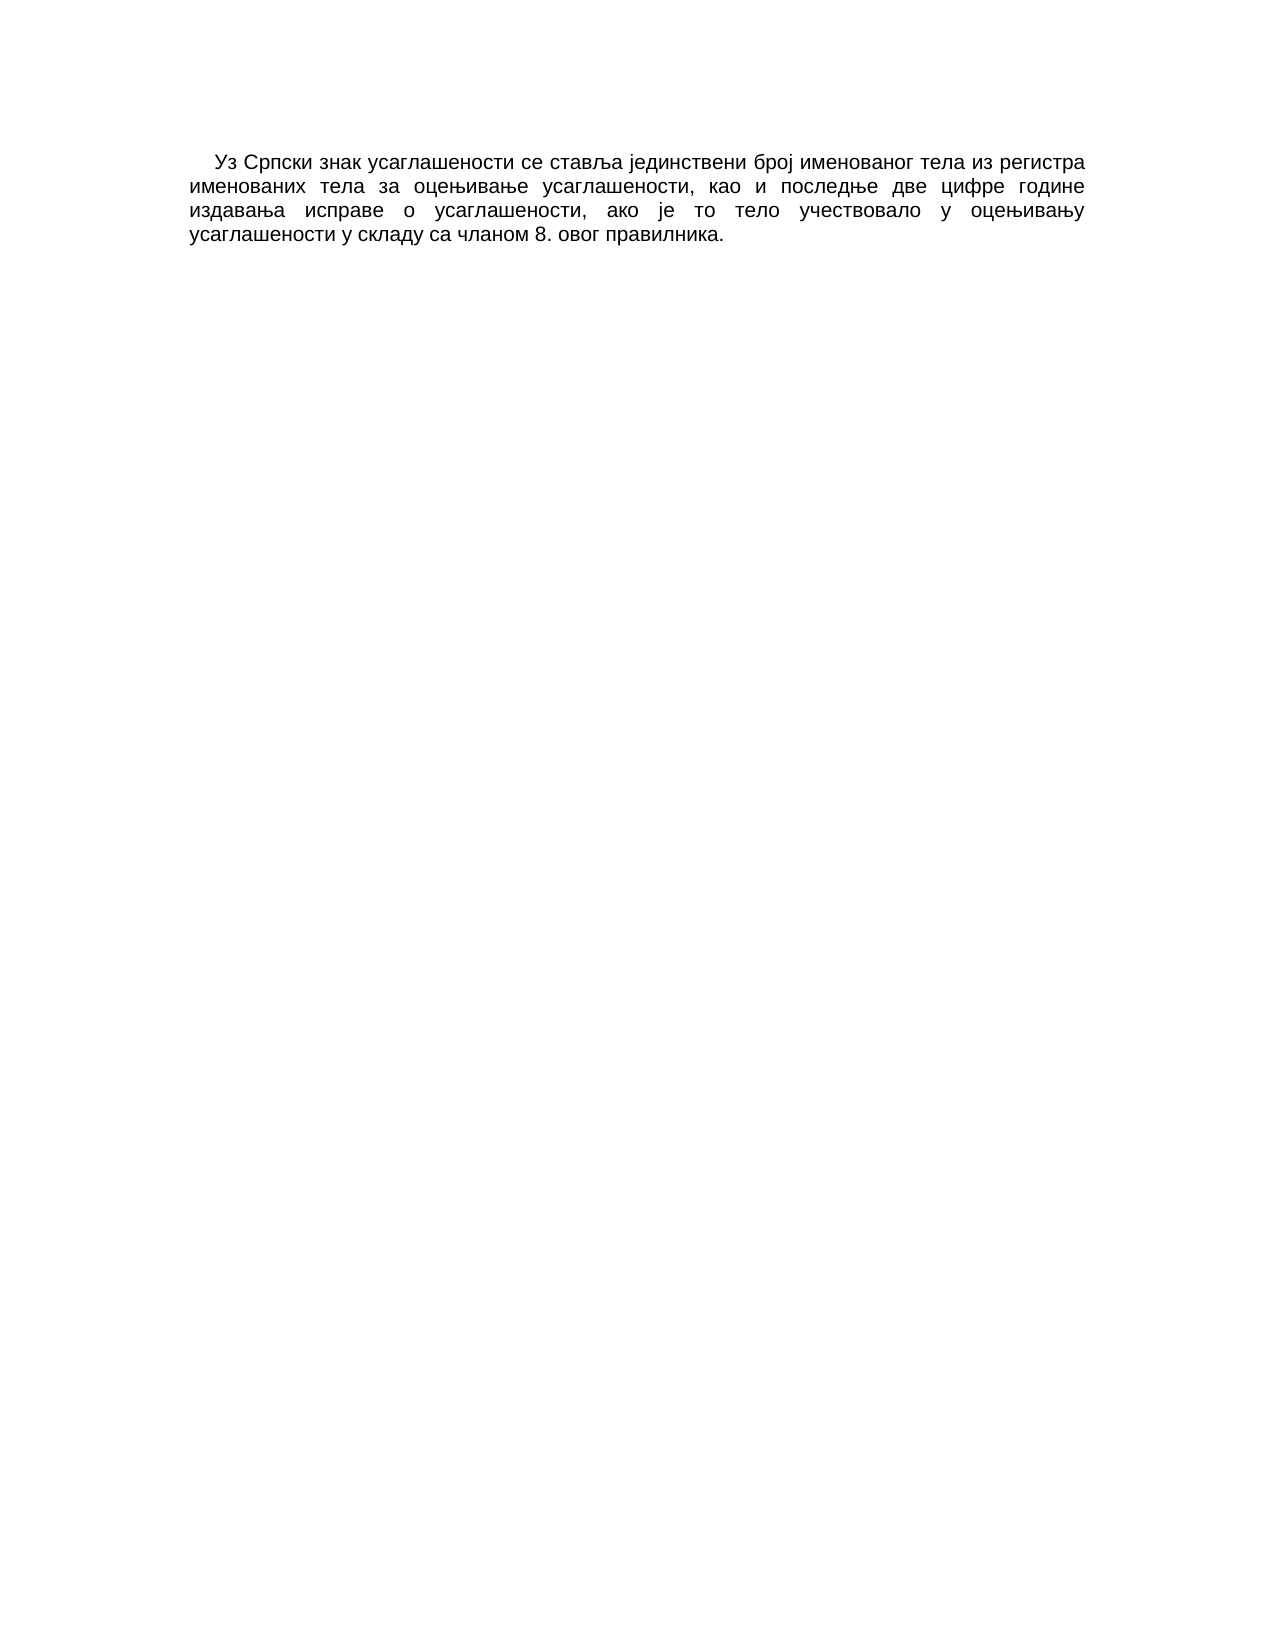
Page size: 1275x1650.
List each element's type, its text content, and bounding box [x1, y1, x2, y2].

text Уз Српски знак усаглашености се ставља јединствени број именованог тела из регистра именованих тела за оцењивање усаглашености, као и последње две цифре године издавања исправе о усаглашености, ако је то тело учествовало у оцењивању усаглашености у складу са чланом 8. овог правилника. [189, 150, 1086, 246]
